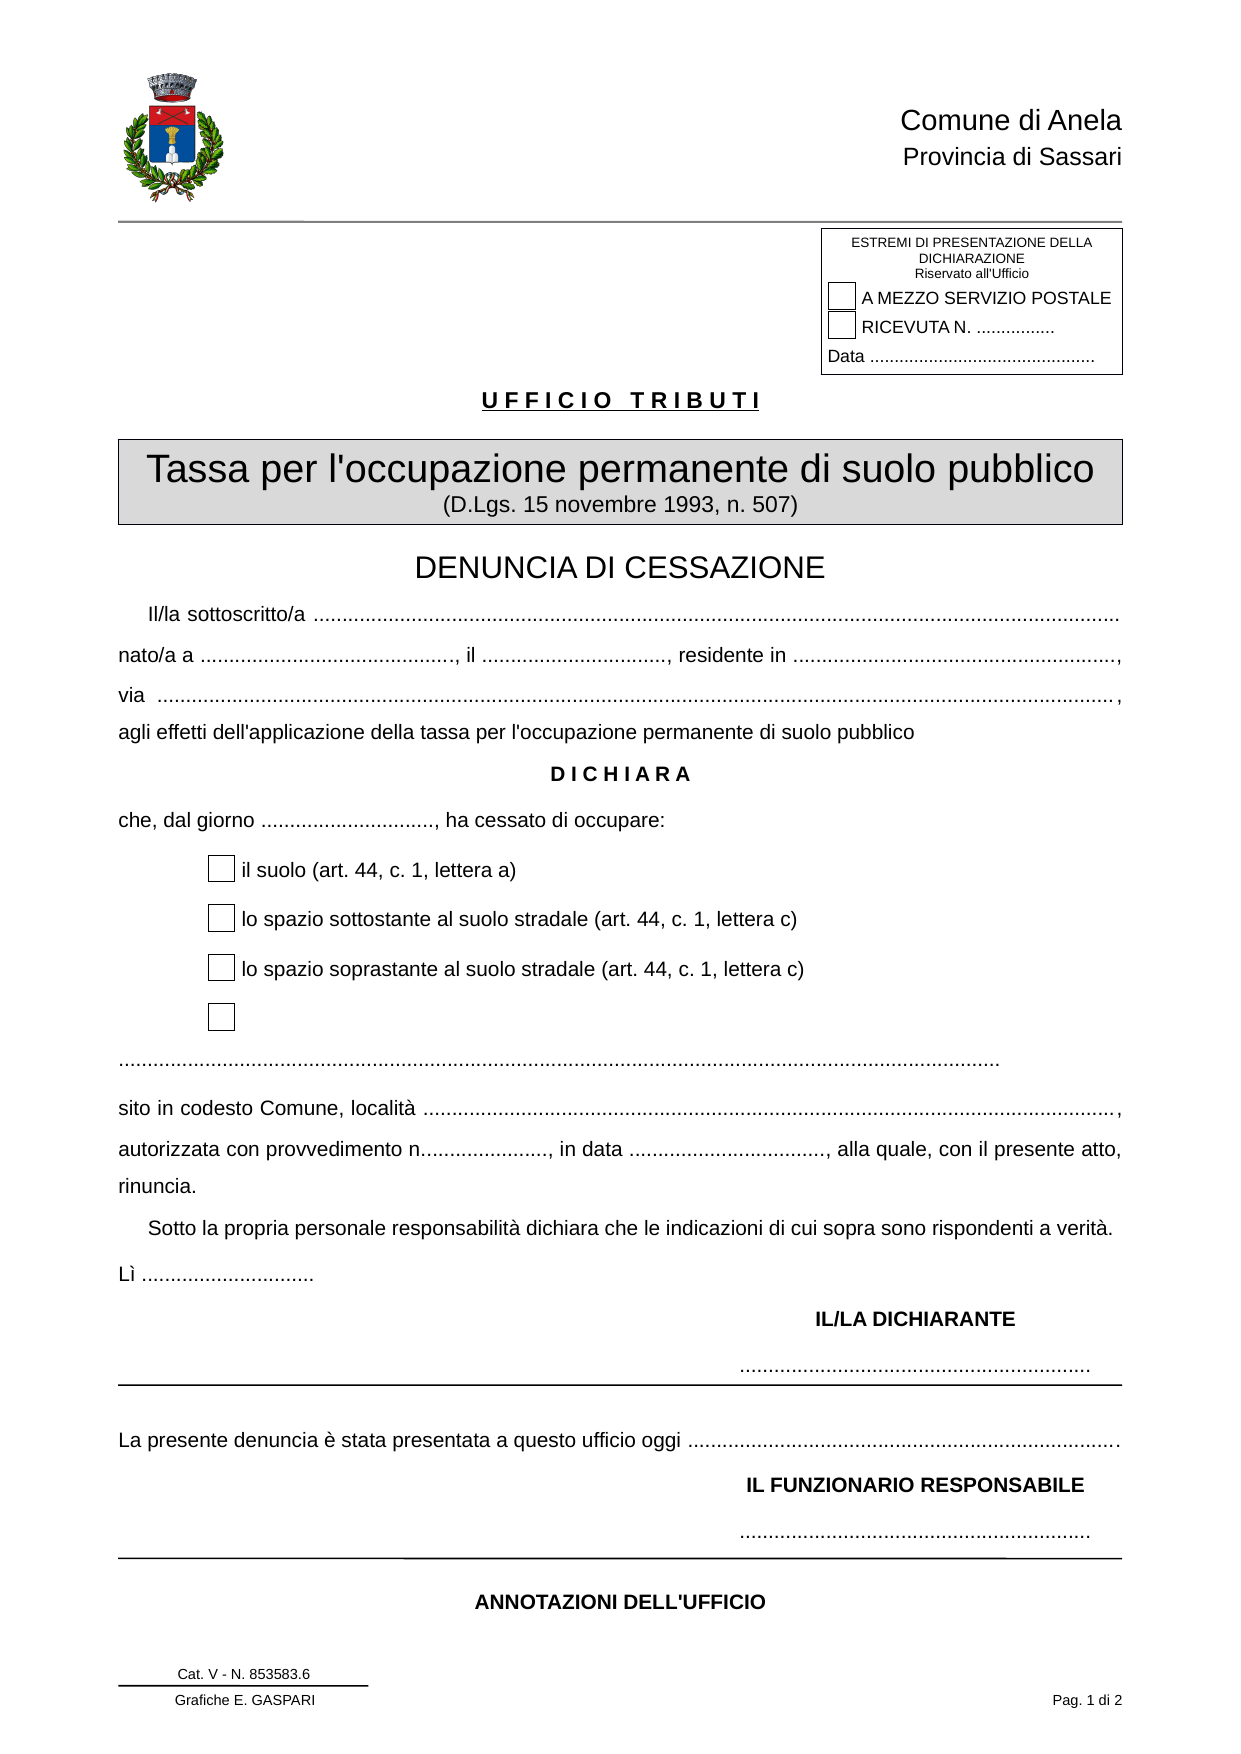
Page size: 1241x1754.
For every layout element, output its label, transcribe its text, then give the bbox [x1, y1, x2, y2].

subtitle DENUNCIA DI CESSAZIONE [118, 549, 1122, 585]
text IL/LA DICHIARANTE [709, 1307, 1122, 1331]
table_header ESTREMI DI PRESENTAZIONE DELLA DICHIARAZIONE Riservato all'Ufficio A MEZZO SERVIZIO POSTALE RICEVUTA N. ................ Data .............................................. [822, 229, 1122, 374]
text sito in codesto Comune, località ........................................................................................................................, autorizzata con provvedimento n......................, in data .................................., alla quale, con il presente atto, rinuncia. [118, 1092, 1122, 1197]
text lo spazio sottostante al suolo stradale (art. 44, c. 1, lettera c) [118, 903, 1122, 932]
subtitle ANNOTAZIONI DELL'UFFICIO [118, 1590, 1122, 1614]
subtitle IL FUNZIONARIO RESPONSABILE [709, 1473, 1122, 1497]
text Provincia di Sassari [224, 142, 1122, 171]
text ............................................................. [709, 1515, 1122, 1544]
text che, dal giorno .............................., ha cessato di occupare: [118, 804, 1122, 833]
subtitle D I C H I A R A [118, 762, 1122, 786]
picture [122, 73, 224, 204]
text ......................................................................................................................................................... [118, 1002, 1122, 1071]
text Comune di Anela [224, 103, 1122, 137]
text Lì .............................. [118, 1258, 1122, 1287]
table_header [118, 228, 821, 374]
text il suolo (art. 44, c. 1, lettera a) [118, 854, 1122, 883]
text lo spazio soprastante al suolo stradale (art. 44, c. 1, lettera c) [118, 953, 1122, 981]
text Il/la sottoscritto/a ............................................................................................................................................ nato/a a ............................................, il ................................, residente in ........................................................, via ......................................................................................................................................................................, agli effetti dell'applicazione della tassa per l'occupazione permanente di suolo pubblico [118, 598, 1122, 744]
text La presente denuncia è stata presentata a questo ufficio oggi ........................................................................... [118, 1424, 1122, 1453]
text ............................................................. [709, 1349, 1122, 1378]
text Sotto la propria personale responsabilità dichiara che le indicazioni di cui sopra sono rispondenti a verità. [118, 1216, 1122, 1240]
table_header Tassa per l'occupazione permanente di suolo pubblico (D.Lgs. 15 novembre 1993, n. 507) [119, 440, 1122, 523]
subtitle U F F I C I O T R I B U T I [118, 387, 1122, 413]
